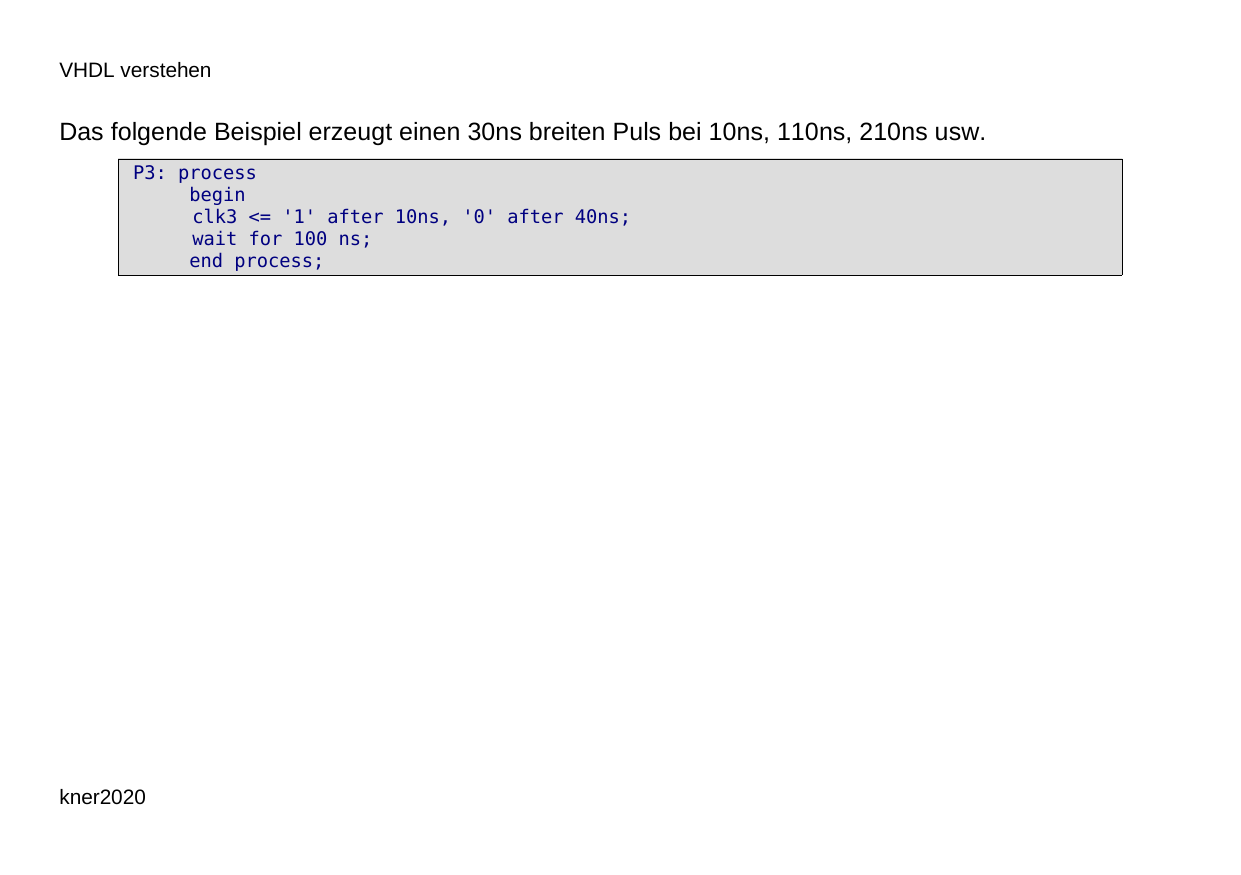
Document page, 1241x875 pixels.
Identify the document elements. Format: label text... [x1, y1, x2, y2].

text Das folgende Beispiel erzeugt einen 30ns breiten Puls bei 10ns, 110ns, 210ns usw. [59, 118, 1181, 146]
text P3: process begin clk3 <= '1' after 10ns, '0' after 40ns; wait for 100 ns; end process; [119, 160, 1122, 275]
